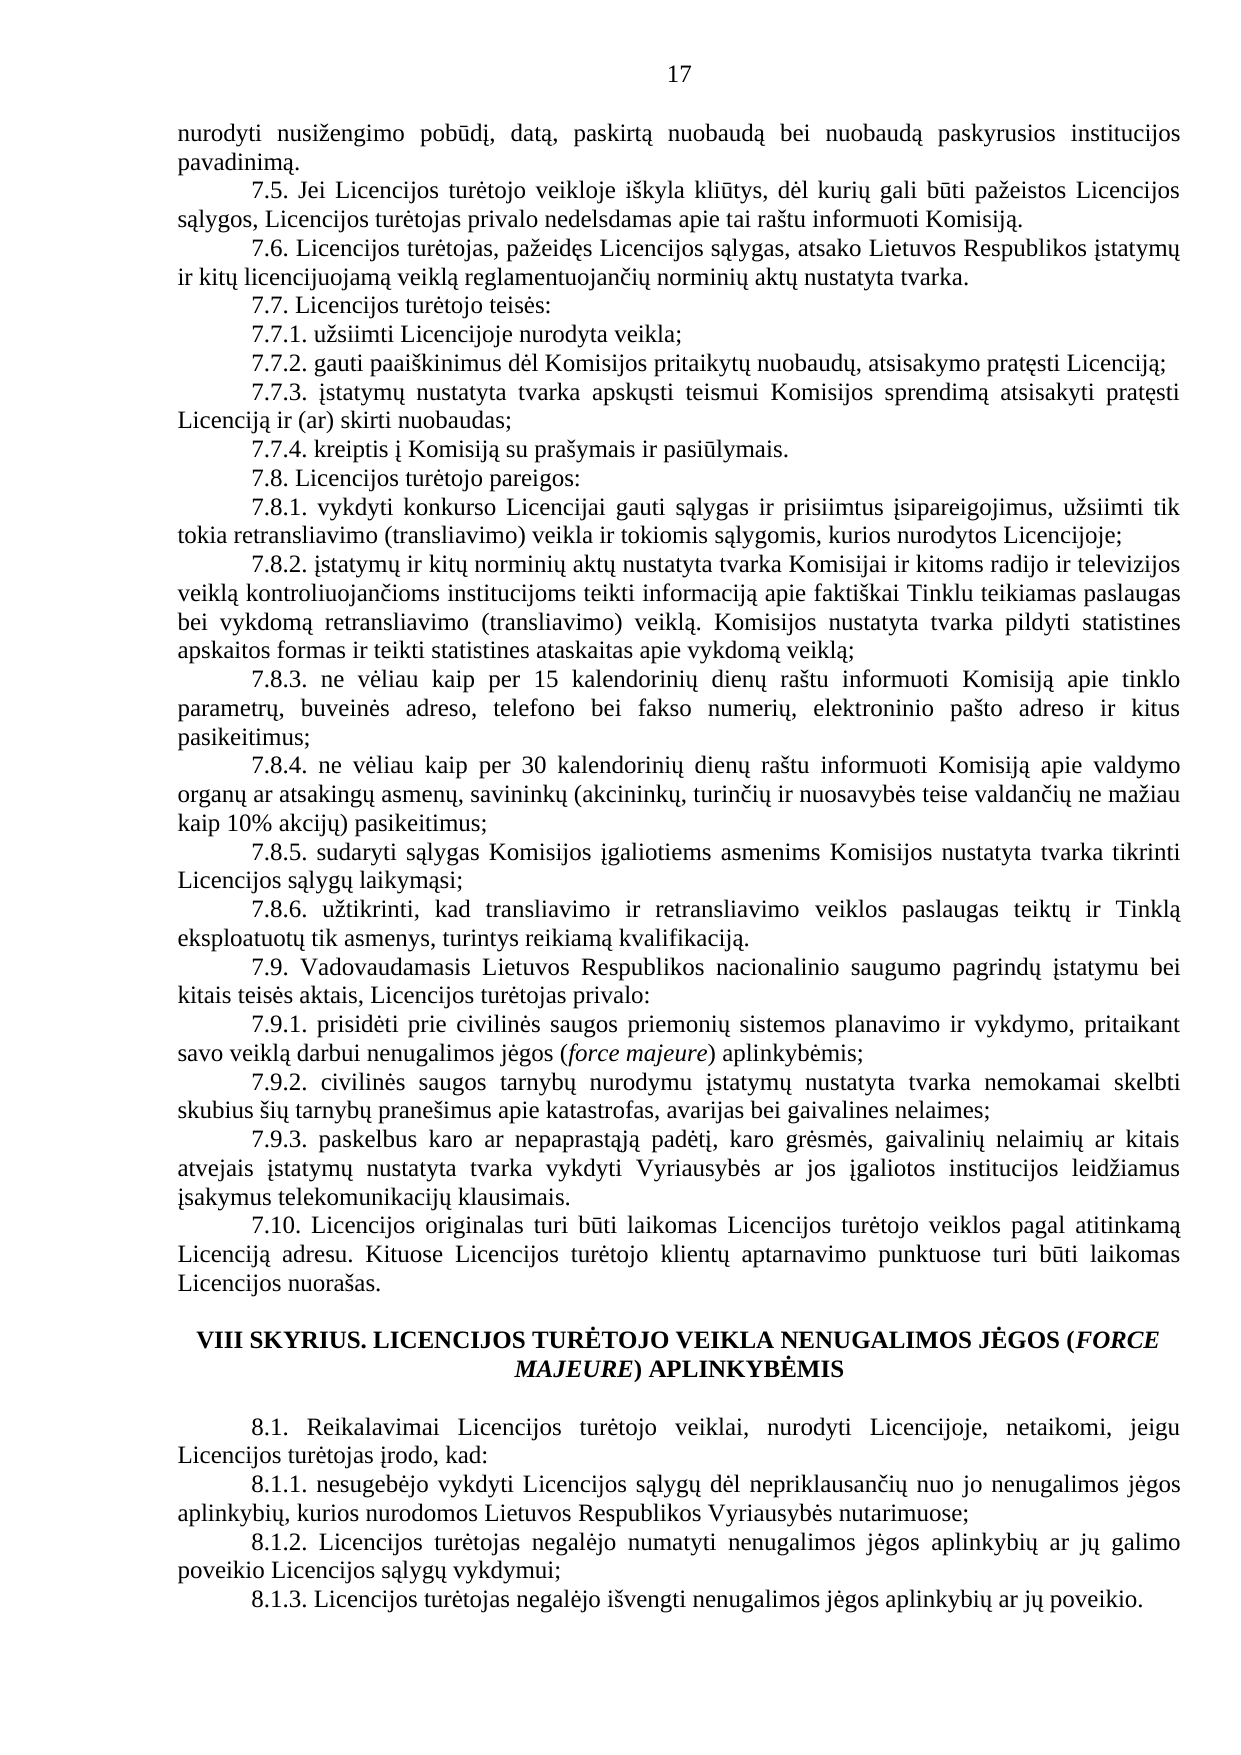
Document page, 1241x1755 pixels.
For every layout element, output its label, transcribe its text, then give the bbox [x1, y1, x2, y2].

text 7.7.1. užsiimti Licencijoje nurodyta veikla; [177, 319, 1181, 348]
text 8.1.2. Licencijos turėtojas negalėjo numatyti nenugalimos jėgos aplinkybių ar jų galimo poveikio Licencijos sąlygų vykdymui; [177, 1527, 1181, 1584]
text nurodyti nusižengimo pobūdį, datą, paskirtą nuobaudą bei nuobaudą paskyrusios institucijos pavadinimą. [177, 118, 1181, 176]
text 7.7.4. kreiptis į Komisiją su prašymais ir pasiūlymais. [177, 434, 1181, 463]
text 8.1.3. Licencijos turėtojas negalėjo išvengti nenugalimos jėgos aplinkybių ar jų poveikio. [177, 1584, 1181, 1613]
text VIII skyrius. Licencijos turėtojo veikla nenugalimos jėgos (force majeure) aplinkybėmis [177, 1326, 1181, 1383]
text 7.8.4. ne vėliau kaip per 30 kalendorinių dienų raštu informuoti Komisiją apie valdymo organų ar atsakingų asmenų, savininkų (akcininkų, turinčių ir nuosavybės teise valdančių ne mažiau kaip 10% akcijų) pasikeitimus; [177, 751, 1181, 837]
text 7.5. Jei Licencijos turėtojo veikloje iškyla kliūtys, dėl kurių gali būti pažeistos Licencijos sąlygos, Licencijos turėtojas privalo nedelsdamas apie tai raštu informuoti Komisiją. [177, 176, 1181, 233]
text 7.9. Vadovaudamasis Lietuvos Respublikos nacionalinio saugumo pagrindų įstatymu bei kitais teisės aktais, Licencijos turėtojas privalo: [177, 952, 1181, 1009]
text 7.8.1. vykdyti konkurso Licencijai gauti sąlygas ir prisiimtus įsipareigojimus, užsiimti tik tokia retransliavimo (transliavimo) veikla ir tokiomis sąlygomis, kurios nurodytos Licencijoje; [177, 492, 1181, 549]
text 8.1. Reikalavimai Licencijos turėtojo veiklai, nurodyti Licencijoje, netaikomi, jeigu Licencijos turėtojas įrodo, kad: [177, 1412, 1181, 1469]
text 7.8.6. užtikrinti, kad transliavimo ir retransliavimo veiklos paslaugas teiktų ir Tinklą eksploatuotų tik asmenys, turintys reikiamą kvalifikaciją. [177, 894, 1181, 952]
text 7.6. Licencijos turėtojas, pažeidęs Licencijos sąlygas, atsako Lietuvos Respublikos įstatymų ir kitų licencijuojamą veiklą reglamentuojančių norminių aktų nustatyta tvarka. [177, 233, 1181, 291]
text 7.9.2. civilinės saugos tarnybų nurodymu įstatymų nustatyta tvarka nemokamai skelbti skubius šių tarnybų pranešimus apie katastrofas, avarijas bei gaivalines nelaimes; [177, 1067, 1181, 1124]
text 7.8. Licencijos turėtojo pareigos: [177, 463, 1181, 492]
text 7.8.3. ne vėliau kaip per 15 kalendorinių dienų raštu informuoti Komisiją apie tinklo parametrų, buveinės adreso, telefono bei fakso numerių, elektroninio pašto adreso ir kitus pasikeitimus; [177, 664, 1181, 751]
text 7.7. Licencijos turėtojo teisės: [177, 291, 1181, 319]
text 7.8.5. sudaryti sąlygas Komisijos įgaliotiems asmenims Komisijos nustatyta tvarka tikrinti Licencijos sąlygų laikymąsi; [177, 837, 1181, 894]
text 7.9.3. paskelbus karo ar nepaprastąją padėtį, karo grėsmės, gaivalinių nelaimių ar kitais atvejais įstatymų nustatyta tvarka vykdyti Vyriausybės ar jos įgaliotos institucijos leidžiamus įsakymus telekomunikacijų klausimais. [177, 1124, 1181, 1211]
text 7.9.1. prisidėti prie civilinės saugos priemonių sistemos planavimo ir vykdymo, pritaikant savo veiklą darbui nenugalimos jėgos (force majeure) aplinkybėmis; [177, 1009, 1181, 1067]
text 7.10. Licencijos originalas turi būti laikomas Licencijos turėtojo veiklos pagal atitinkamą Licenciją adresu. Kituose Licencijos turėtojo klientų aptarnavimo punktuose turi būti laikomas Licencijos nuorašas. [177, 1211, 1181, 1297]
text 7.7.2. gauti paaiškinimus dėl Komisijos pritaikytų nuobaudų, atsisakymo pratęsti Licenciją; [177, 348, 1181, 377]
text 7.8.2. įstatymų ir kitų norminių aktų nustatyta tvarka Komisijai ir kitoms radijo ir televizijos veiklą kontroliuojančioms institucijoms teikti informaciją apie faktiškai Tinklu teikiamas paslaugas bei vykdomą retransliavimo (transliavimo) veiklą. Komisijos nustatyta tvarka pildyti statistines apskaitos formas ir teikti statistines ataskaitas apie vykdomą veiklą; [177, 549, 1181, 664]
text 7.7.3. įstatymų nustatyta tvarka apskųsti teismui Komisijos sprendimą atsisakyti pratęsti Licenciją ir (ar) skirti nuobaudas; [177, 377, 1181, 434]
text 8.1.1. nesugebėjo vykdyti Licencijos sąlygų dėl nepriklausančių nuo jo nenugalimos jėgos aplinkybių, kurios nurodomos Lietuvos Respublikos Vyriausybės nutarimuose; [177, 1469, 1181, 1527]
